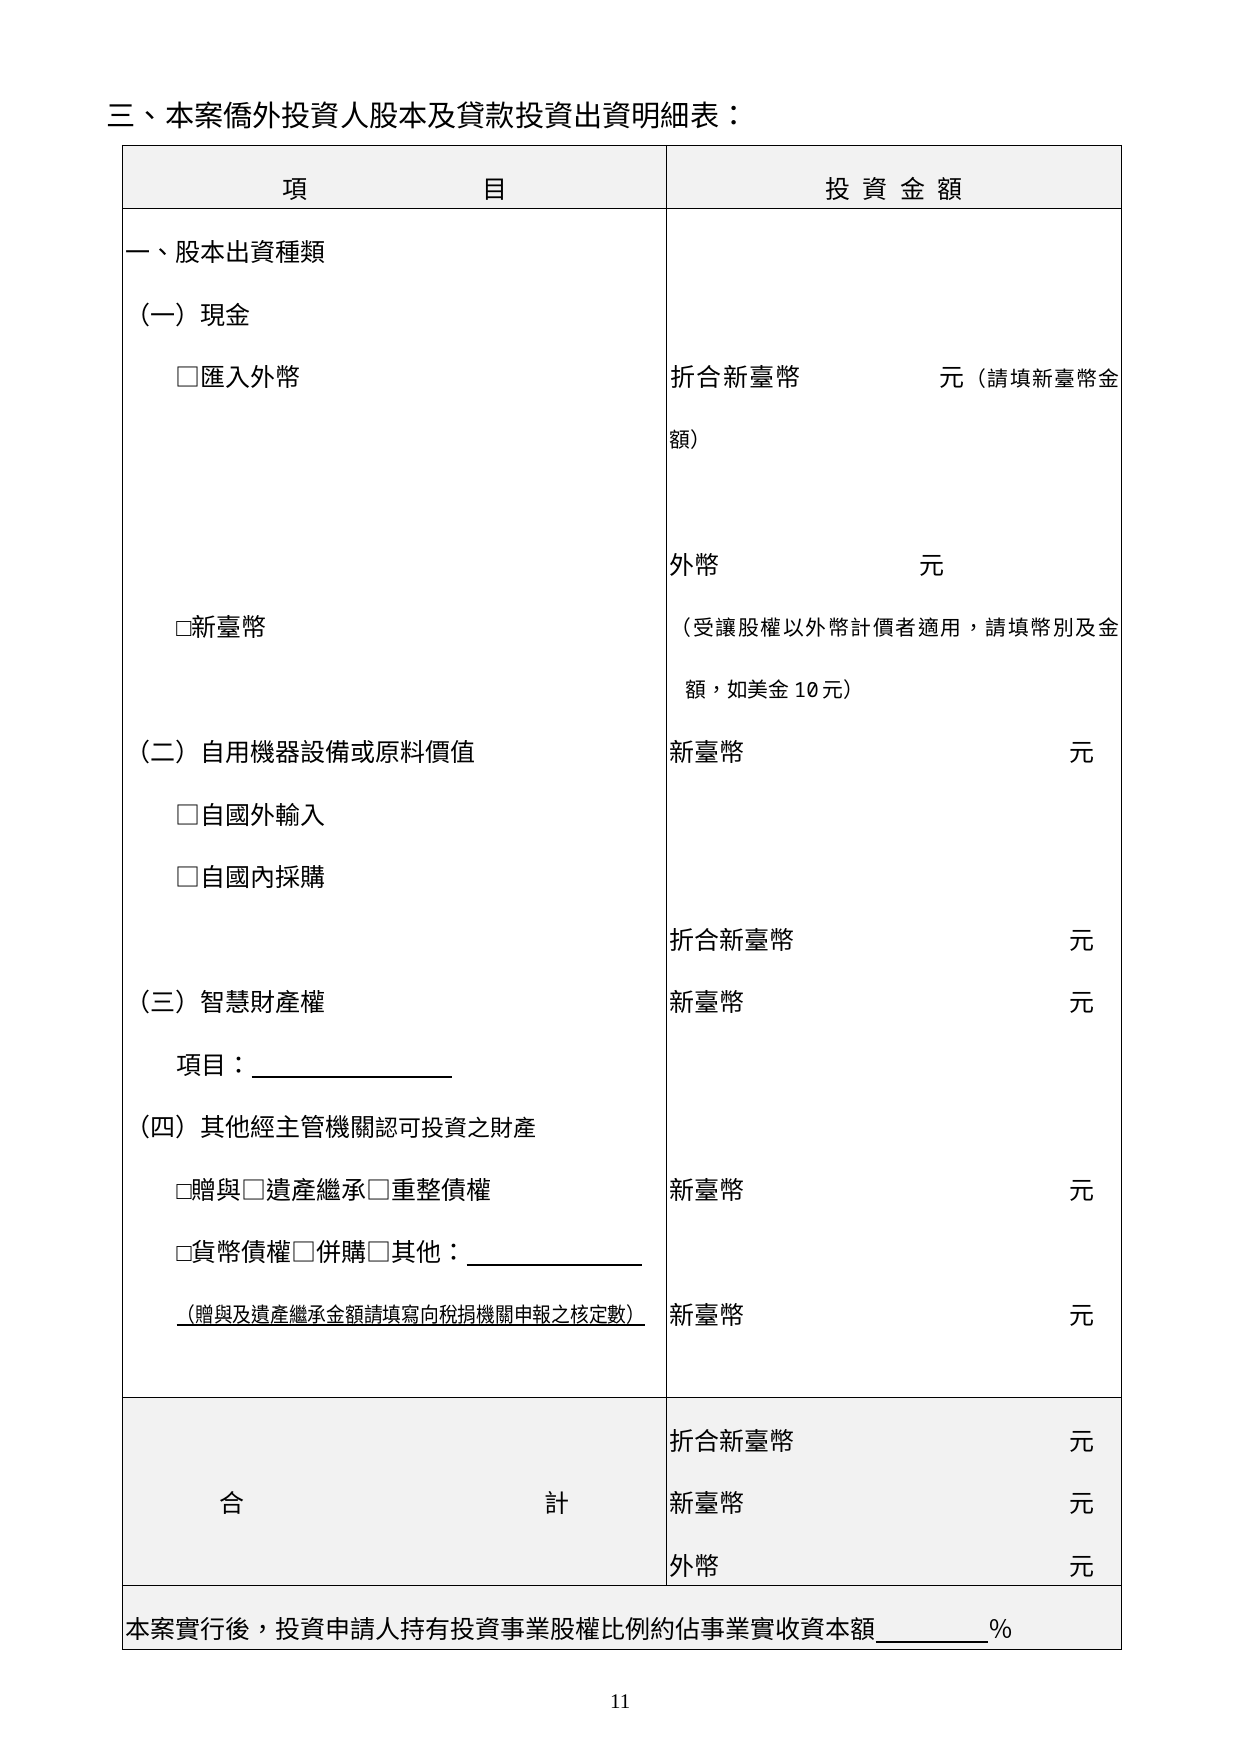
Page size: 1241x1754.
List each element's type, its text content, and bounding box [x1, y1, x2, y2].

table_cell 一、股本出資種類 （一）現金 □匯入外幣 □新臺幣 （二）自用機器設備或原料價值 □自國外輸入 □自國內採購 （三）智慧財產權 項目： （四）其他經主管機關認可投資之財產 □贈與□遺產繼承□重整債權 □貨幣債權□併購□其他： （贈與及遺產繼承金額請填寫向稅捐機關申報之核定數） [123, 209, 666, 1397]
text 三、本案僑外投資人股本及貸款投資出資明細表： [106, 72, 1134, 134]
table_header 投 資 金 額 [667, 146, 1121, 208]
table_cell 合 計 [123, 1398, 666, 1585]
table_header 項 目 [123, 146, 666, 208]
table_cell 折合新臺幣 元（請填新臺幣金額） 外幣 元 （受讓股權以外幣計價者適用，請填幣別及金額，如美金10元） 新臺幣 元 折合新臺幣 元 新臺幣 元 新臺幣 元 新臺幣 元 [667, 209, 1121, 1397]
table_cell 折合新臺幣 元 新臺幣 元 外幣 元 [667, 1398, 1121, 1585]
table_cell 本案實行後，投資申請人持有投資事業股權比例約佔事業實收資本額 ％ [123, 1586, 1121, 1649]
